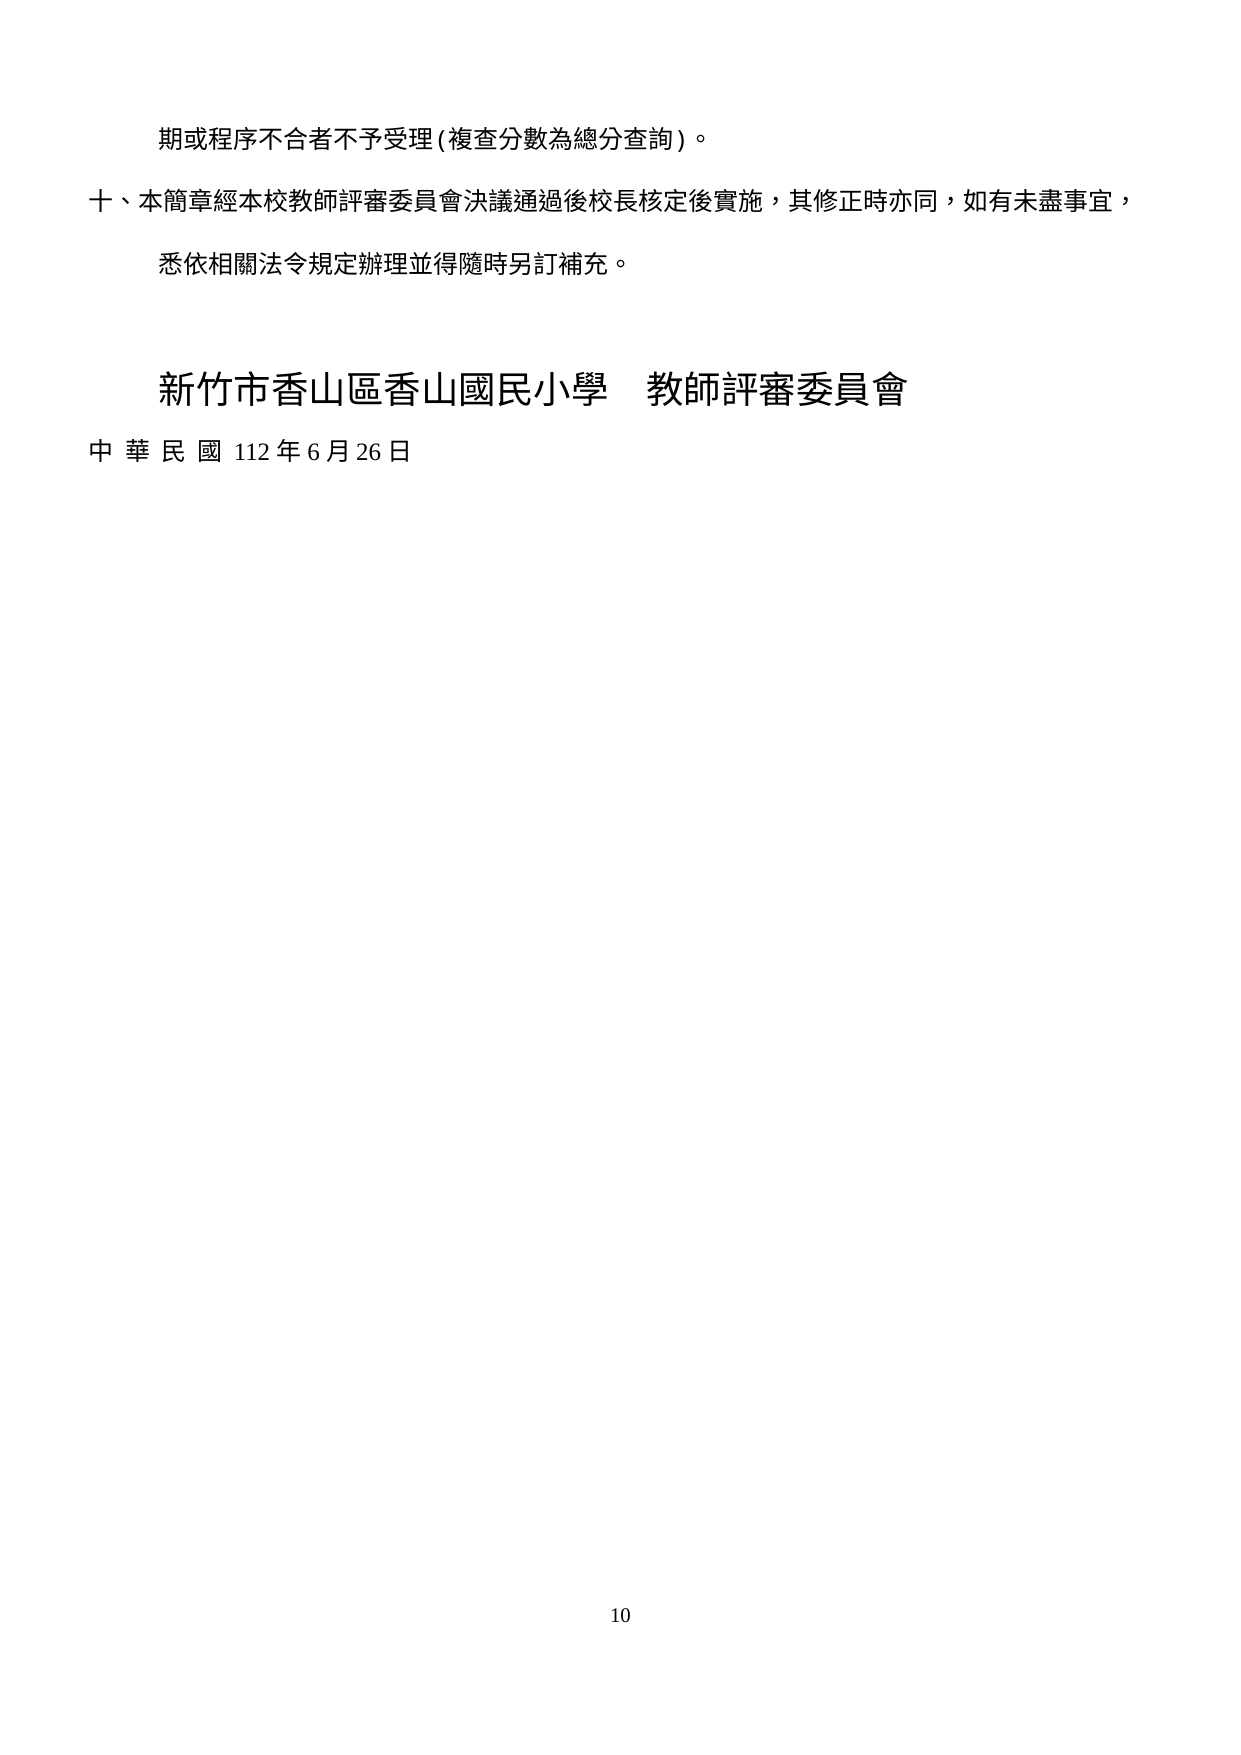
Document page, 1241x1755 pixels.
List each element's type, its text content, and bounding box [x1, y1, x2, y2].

text 十、本簡章經本校教師評審委員會決議通過後校長核定後實施，其修正時亦同，如有未盡事宜，悉依相關法令規定辦理並得隨時另訂補充。 [89, 158, 1152, 283]
text 中 華 民 國 112 年 6 月26 日 [89, 408, 1152, 471]
text 新竹市香山區香山國民小學 教師評審委員會 [159, 346, 1152, 408]
text 期或程序不合者不予受理(複查分數為總分查詢)。 [159, 96, 1152, 158]
